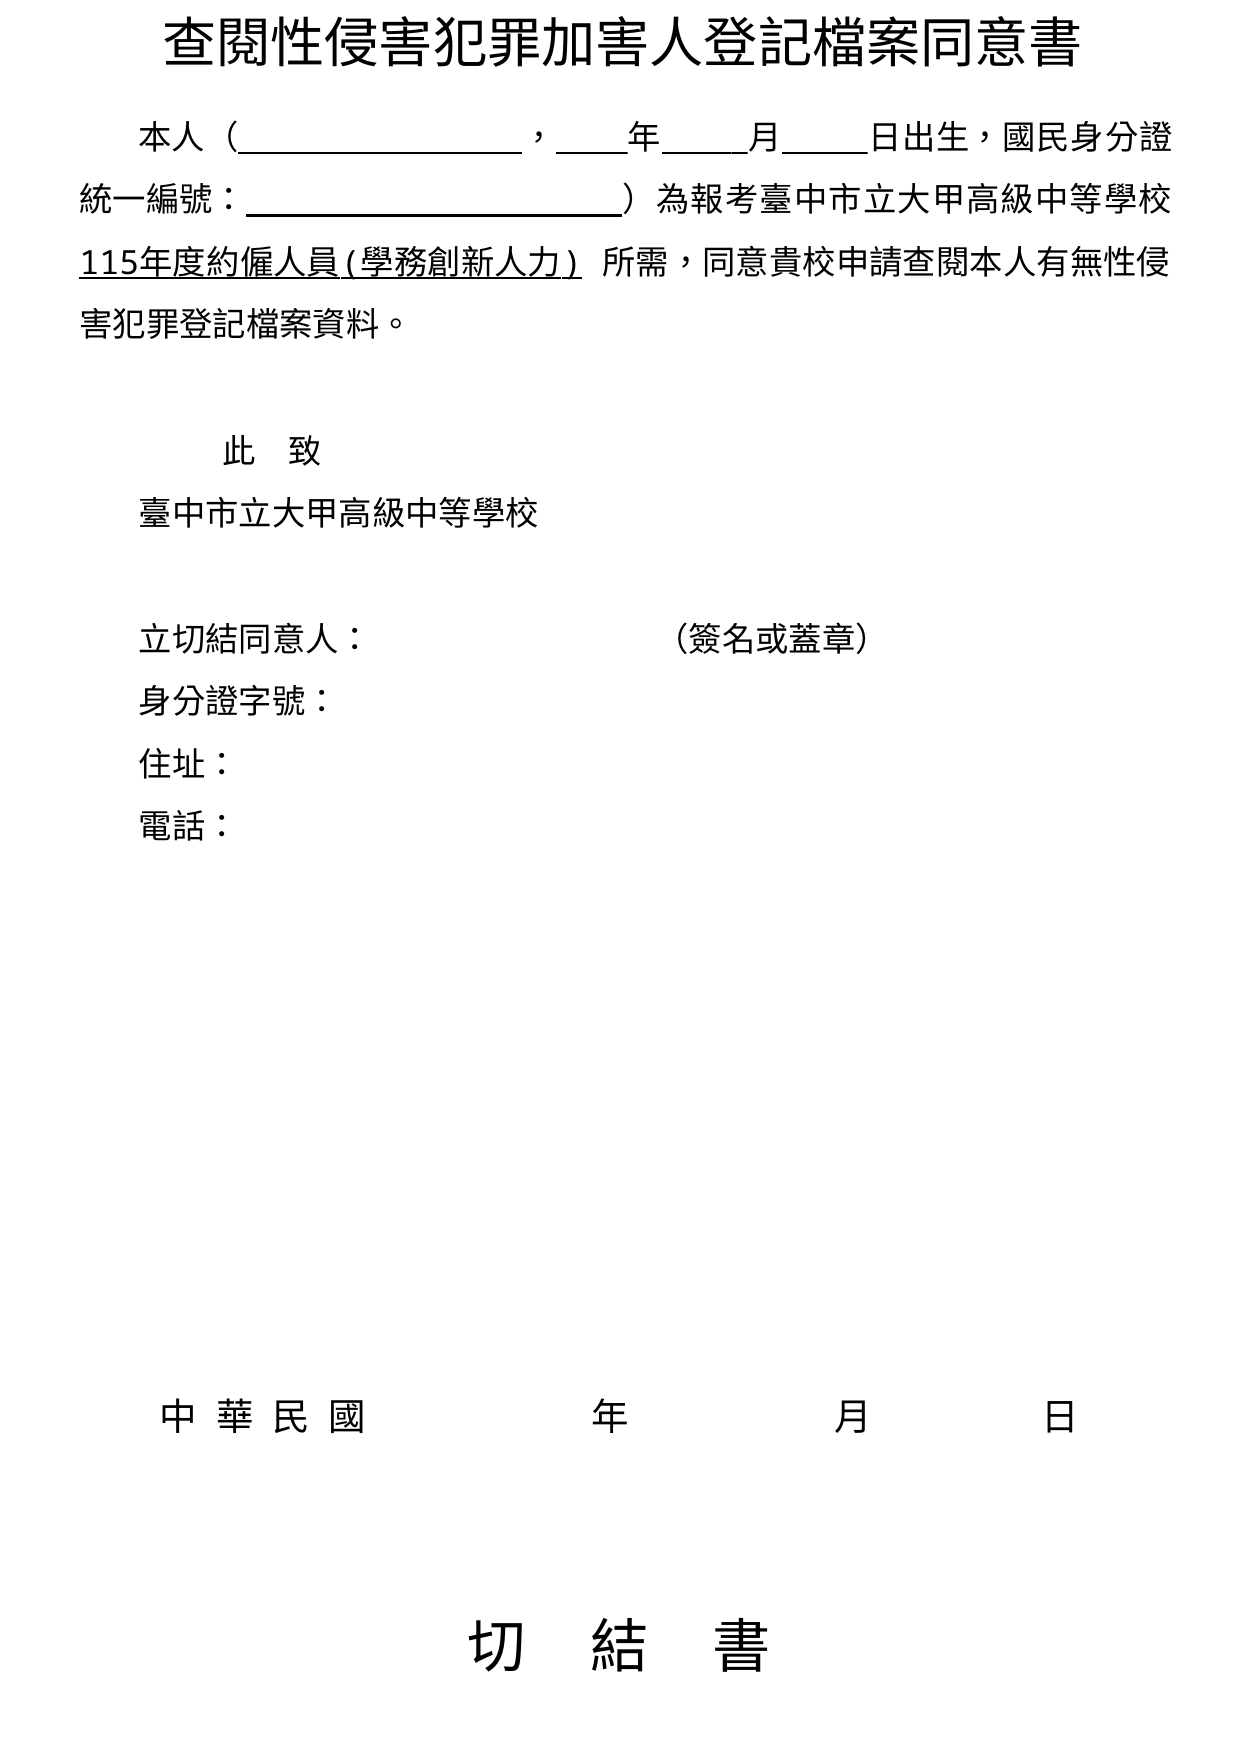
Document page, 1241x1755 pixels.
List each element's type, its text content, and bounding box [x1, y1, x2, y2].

text 切 結 書 [64, 1600, 1173, 1684]
text 臺中市立大甲高級中等學校 [138, 476, 1180, 538]
subtitle 本人（ ， 年 月 日出生，國民身分證統一編號： ）為報考臺中市立大甲高級中等學校 115年度約僱人員(學務創新人力) 所需，同意貴校申請查閱本人有無性侵害犯罪登記檔案資料。 [79, 99, 1172, 349]
text 中 華 民 國 年 月 日 [64, 1387, 1173, 1441]
text 立切結同意人： （簽名或蓋章） 身分證字號： [138, 601, 890, 726]
text 住址： 電話： [138, 726, 239, 851]
text 此 致 [222, 413, 1180, 476]
text 查閱性侵害犯罪加害人登記檔案同意書 [64, 0, 1180, 78]
